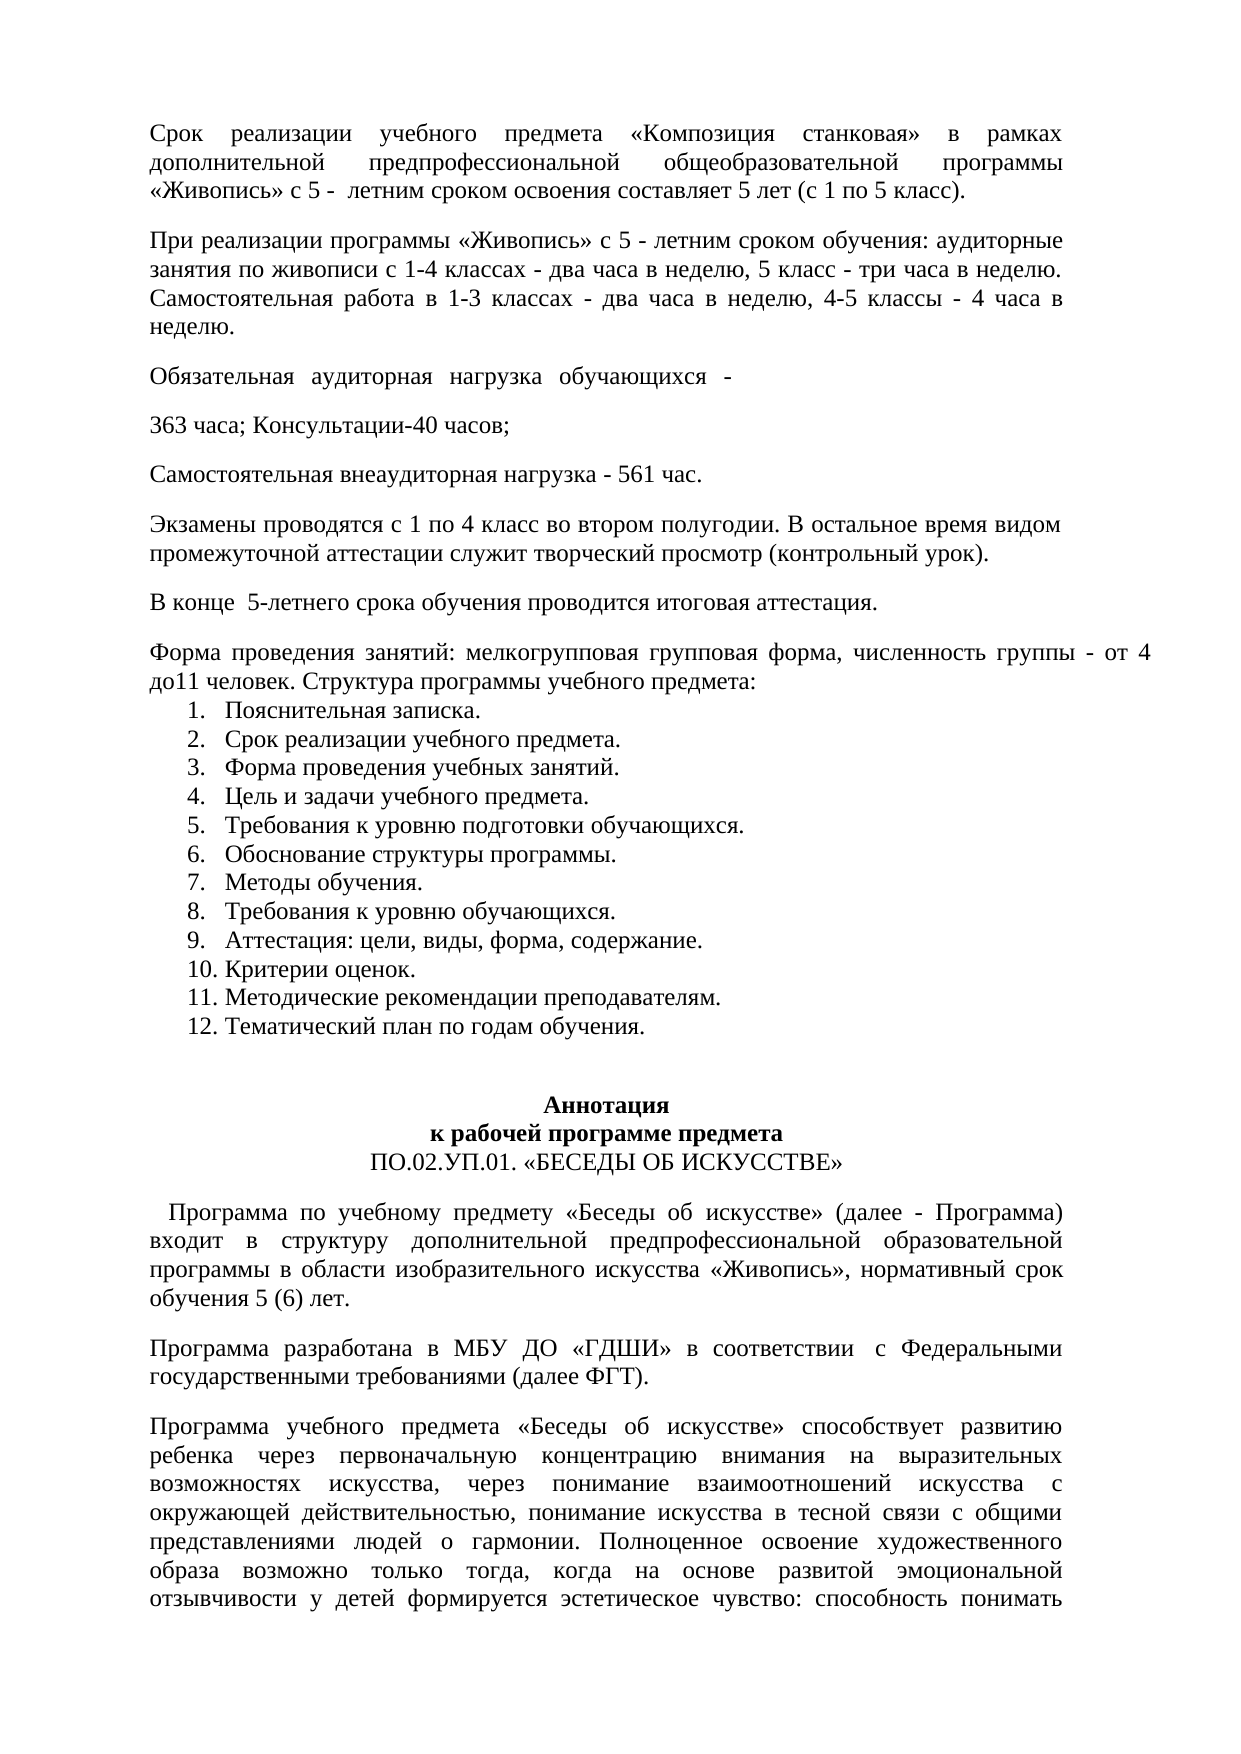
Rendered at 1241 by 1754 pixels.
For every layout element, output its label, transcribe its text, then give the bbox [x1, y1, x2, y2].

text При реализации программы «Живопись» с 5 - летним сроком обучения: аудиторные занятия по живописи с 1-4 классах - два часа в неделю, 5 класс - три часа в неделю. Самостоятельная работа в 1-3 классах - два часа в неделю, 4-5 классы - 4 часа в неделю. [149, 225, 1064, 340]
text Срок реализации учебного предмета «Композиция станковая» в рамках дополнительной предпрофессиональной общеобразовательной программы «Живопись» с 5 - летним сроком освоения составляет 5 лет (с 1 по 5 класс). [149, 118, 1063, 204]
list Методы обучения. [187, 867, 1152, 896]
list Пояснительная записка. [187, 695, 1152, 724]
list Срок реализации учебного предмета. [187, 724, 1152, 752]
text Программа разработана в МБУ ДО «ГДШИ» в соответствии с Федеральными государственными требованиями (далее ФГТ). [149, 1333, 1062, 1390]
text ПО.02.УП.01. «БЕСЕДЫ ОБ ИСКУССТВЕ» [208, 1147, 1005, 1176]
text Форма проведения занятий: мелкогрупповая групповая форма, численность группы - от 4 до11 человек. Структура программы учебного предмета: [149, 637, 1152, 694]
list Методические рекомендации преподавателям. [187, 982, 1152, 1011]
text В конце 5-летнего срока обучения проводится итоговая аттестация. [149, 587, 1152, 616]
text Экзамены проводятся с 1 по 4 класс во втором полугодии. В остальное время видом промежуточной аттестации служит творческий просмотр (контрольный урок). [149, 509, 1063, 567]
text Обязательная аудиторная нагрузка обучающихся - 363 часа; Консультации-40 часов; [149, 361, 732, 439]
list Тематический план по годам обучения. [187, 1011, 1152, 1040]
list Требования к уровню подготовки обучающихся. [187, 810, 1152, 839]
text Программа учебного предмета «Беседы об искусстве» способствует развитию ребенка через первоначальную концентрацию внимания на выразительных возможностях искусства, через понимание взаимоотношений искусства с окружающей действительностью, понимание искусства в тесной связи с общими представлениями людей о гармонии. Полноценное освоение художественного образа возможно только тогда, когда на основе развитой эмоциональной отзывчивости у детей формируется эстетическое чувство: способность понимать [149, 1411, 1063, 1612]
text Аннотация [208, 1090, 1004, 1119]
list Цель и задачи учебного предмета. [187, 781, 1152, 810]
list Обоснование структуры программы. [187, 839, 1152, 867]
list Критерии оценок. [187, 954, 1152, 982]
text Программа по учебному предмету «Беседы об искусстве» (далее - Программа) входит в структуру дополнительной предпрофессиональной образовательной программы в области изобразительного искусства «Живопись», нормативный срок обучения 5 (6) лет. [149, 1197, 1063, 1312]
list Требования к уровню обучающихся. [187, 896, 1152, 925]
text к рабочей программе предмета [208, 1119, 1004, 1147]
list Аттестация: цели, виды, форма, содержание. [187, 925, 1152, 954]
text Самостоятельная внеаудиторная нагрузка - 561 час. [149, 459, 1152, 488]
list Форма проведения учебных занятий. [187, 752, 1152, 781]
